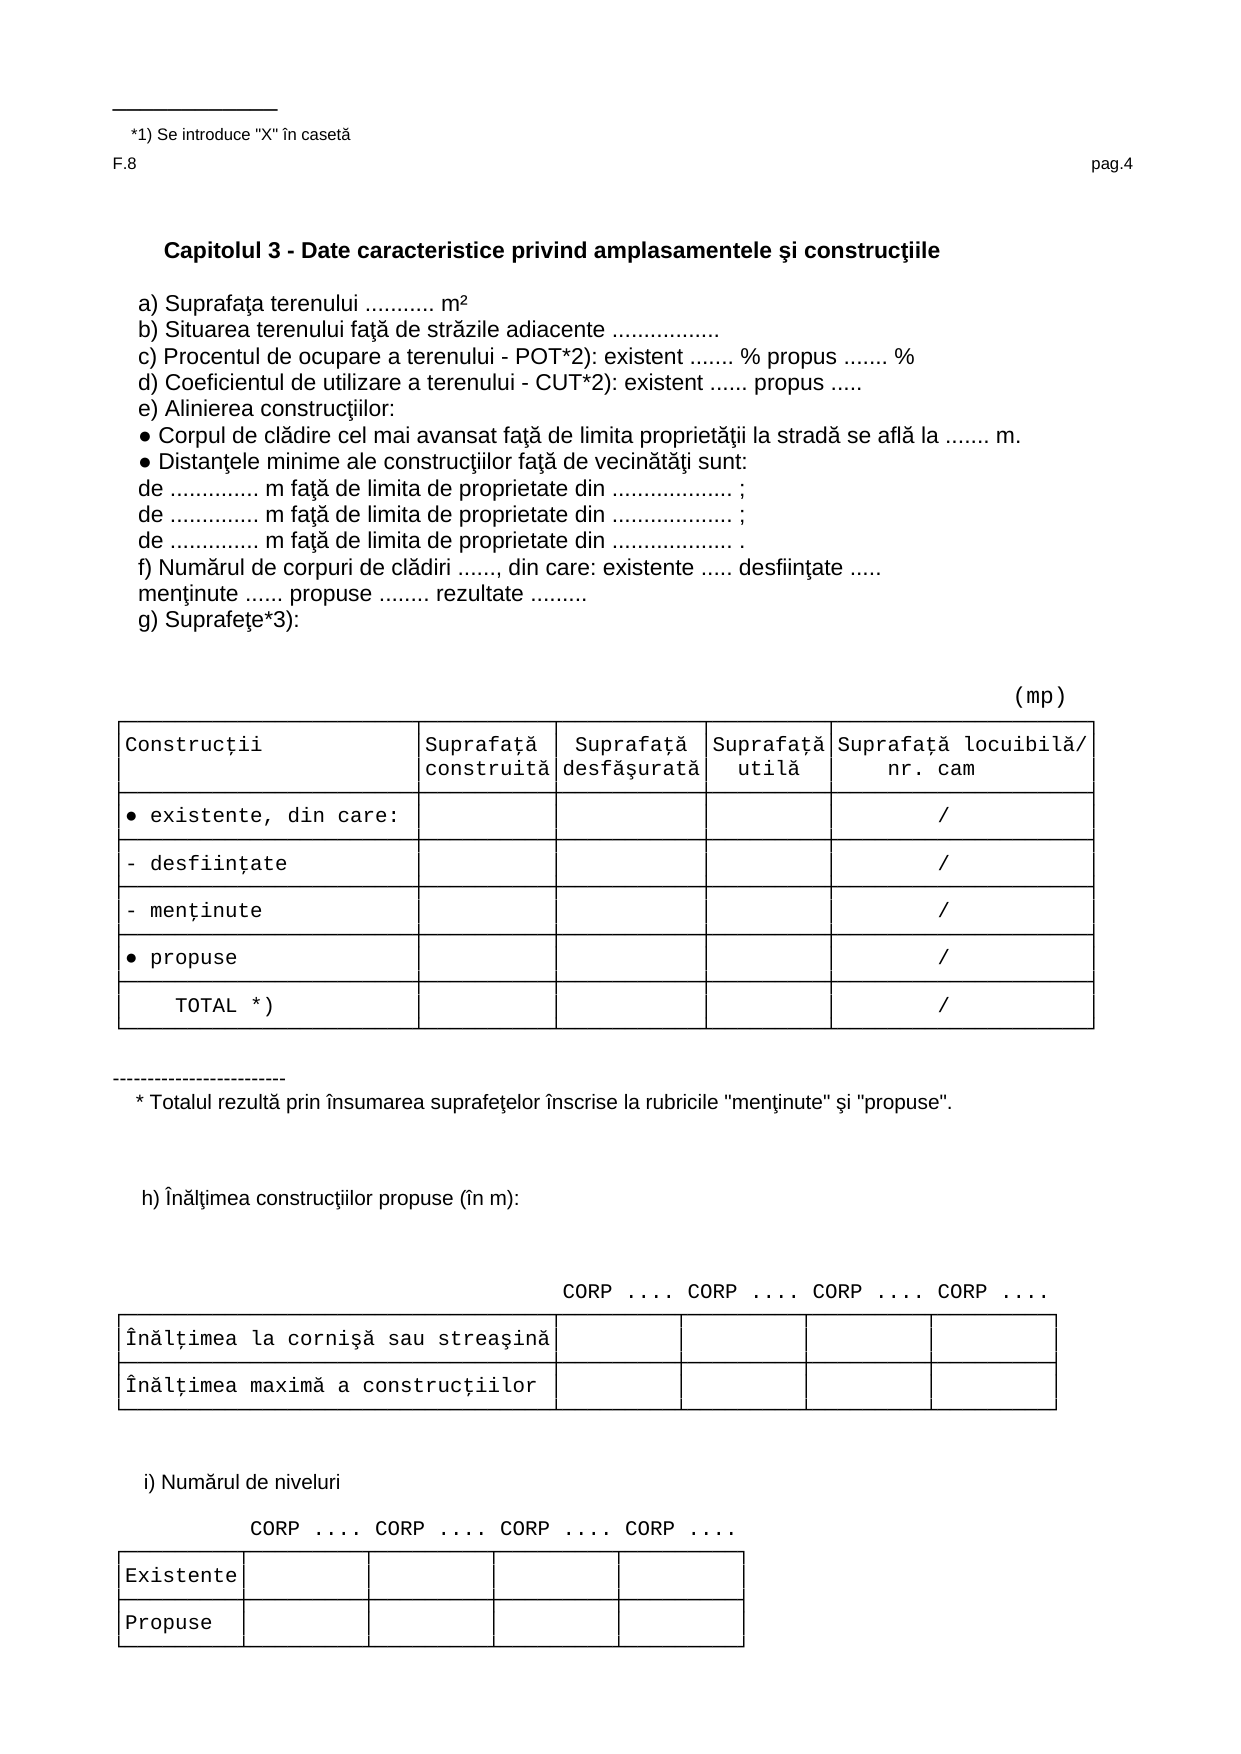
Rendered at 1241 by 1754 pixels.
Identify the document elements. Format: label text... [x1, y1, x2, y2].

text │ TOTAL *) │ │ │ │ / │ [112, 994, 1135, 1018]
text (mp) [1012, 659, 1135, 711]
text ├───────────────────────┼──────────┼───────────┼─────────┼────────────────────┤ [832, 982, 1093, 994]
text │Existente│ │ │ │ │ [119, 1565, 243, 1588]
text ├───────────────────────┼──────────┼───────────┼─────────┼────────────────────┤ [557, 982, 706, 994]
text ├───────────────────────┼──────────┼───────────┼─────────┼────────────────────┤ [832, 935, 1093, 947]
text a) Suprafaţa terenului ........... m² [112, 290, 1135, 316]
text de .............. m faţă de limita de proprietate din ................... . [112, 527, 1135, 553]
text ├───────────────────────┼──────────┼───────────┼─────────┼────────────────────┤ [832, 924, 1093, 934]
text ┌─────────┬─────────┬─────────┬─────────┬─────────┐ [112, 1541, 1135, 1565]
text g) Suprafeţe*3): [112, 606, 1135, 633]
text de .............. m faţă de limita de proprietate din ................... ; [112, 501, 1135, 527]
text ├───────────────────────┼──────────┼───────────┼─────────┼────────────────────┤ [119, 935, 418, 947]
text │- desfiinţate │ │ │ │ / │ [419, 853, 556, 876]
text ├───────────────────────┼──────────┼───────────┼─────────┼────────────────────┤ [119, 982, 418, 994]
text │Existente│ │ │ │ │ [494, 1565, 618, 1588]
text ┌───────────────────────┬──────────┬───────────┬─────────┬────────────────────┐ [112, 711, 1135, 734]
text ├───────────────────────┼──────────┼───────────┼─────────┼────────────────────┤ [419, 793, 556, 805]
text │- desfiinţate │ │ │ │ / │ [707, 853, 831, 876]
text *1) Se introduce "X" în casetă [112, 124, 1135, 144]
text ├───────────────────────┼──────────┼───────────┼─────────┼────────────────────┤ [557, 935, 706, 947]
text │Construcţii │Suprafaţă │ Suprafaţă │Suprafaţă│Suprafaţă locuibilă/│ [112, 734, 1135, 758]
text ├───────────────────────┼──────────┼───────────┼─────────┼────────────────────┤ [832, 793, 1093, 805]
text └─────────┴─────────┴─────────┴─────────┴─────────┘ [112, 1636, 1135, 1659]
text ├───────────────────────┼──────────┼───────────┼─────────┼────────────────────┤ [832, 971, 1093, 981]
text F.8 pag.4 [112, 153, 1135, 173]
text │- menţinute │ │ │ │ / │ [112, 900, 1135, 924]
text de .............. m faţă de limita de proprietate din ................... ; [112, 474, 1135, 501]
text ├───────────────────────┼──────────┼───────────┼─────────┼────────────────────┤ [419, 935, 556, 947]
text ├───────────────────────┼──────────┼───────────┼─────────┼────────────────────┤ [557, 793, 706, 805]
text h) Înălţimea construcţiilor propuse (în m): [112, 1186, 1135, 1209]
text ├───────────────────────┼──────────┼───────────┼─────────┼────────────────────┤ [419, 982, 556, 994]
text i) Numărul de niveluri [112, 1470, 1135, 1494]
text ├───────────────────────┼──────────┼───────────┼─────────┼────────────────────┤ [112, 829, 1135, 853]
text │Existente│ │ │ │ │ [244, 1565, 368, 1588]
text └───────────────────────┴──────────┴───────────┴─────────┴────────────────────┘ [112, 1018, 1135, 1042]
text │- desfiinţate │ │ │ │ / │ [832, 853, 1093, 876]
text └──────────────────────────────────┴─────────┴─────────┴─────────┴─────────┘ [112, 1399, 1135, 1423]
text ├───────────────────────┼──────────┼───────────┼─────────┼────────────────────┤ [119, 782, 418, 792]
text │● propuse │ │ │ │ / │ [112, 947, 1135, 971]
text │- desfiinţate │ │ │ │ / │ [119, 853, 418, 876]
text c) Procentul de ocupare a terenului - POT*2): existent ....... % propus ....... % [112, 343, 1135, 369]
text CORP .... CORP .... CORP .... CORP .... [112, 1518, 1135, 1541]
text ├──────────────────────────────────┼─────────┼─────────┼─────────┼─────────┤ [119, 1352, 556, 1362]
text │Propuse │ │ │ │ │ [112, 1612, 1135, 1636]
text ------------------------- [112, 1066, 1135, 1090]
text e) Alinierea construcţiilor: [112, 395, 1135, 422]
text ├───────────────────────┼──────────┼───────────┼─────────┼────────────────────┤ [112, 876, 1135, 900]
text ● Corpul de clădire cel mai avansat faţă de limita proprietăţii la stradă se află la ....... m. [112, 422, 1135, 448]
text ● Distanţele minime ale construcţiilor faţă de vecinătăţi sunt: [112, 448, 1135, 474]
text ──────────── [112, 99, 1135, 124]
text menţinute ...... propuse ........ rezultate ......... [112, 580, 1135, 606]
text d) Coeficientul de utilizare a terenului - CUT*2): existent ...... propus ..... [112, 369, 1135, 395]
text * Totalul rezultă prin însumarea suprafeţelor înscrise la rubricile "menţinute" şi "propuse". [112, 1090, 1135, 1114]
text │Existente│ │ │ │ │ [744, 1565, 1135, 1588]
text │- desfiinţate │ │ │ │ / │ [557, 853, 706, 876]
text ├──────────────────────────────────┼─────────┼─────────┼─────────┼─────────┤ [1057, 1352, 1135, 1375]
text │- desfiinţate │ │ │ │ / │ [1094, 853, 1135, 876]
text ├──────────────────────────────────┼─────────┼─────────┼─────────┼─────────┤ [119, 1363, 556, 1375]
text ┌──────────────────────────────────┬─────────┬─────────┬─────────┬─────────┐ [112, 1304, 1135, 1328]
text │Existente│ │ │ │ │ [619, 1565, 743, 1588]
text CORP .... CORP .... CORP .... CORP .... [112, 1281, 1135, 1304]
text Capitolul 3 - Date caracteristice privind amplasamentele şi construcţiile [112, 237, 1135, 264]
text ├─────────┼─────────┼─────────┼─────────┼─────────┤ [112, 1588, 1135, 1612]
text │Existente│ │ │ │ │ [369, 1565, 493, 1588]
text │Înălţimea maximă a construcţiilor │ │ │ │ │ [112, 1375, 1135, 1399]
text ├───────────────────────┼──────────┼───────────┼─────────┼────────────────────┤ [119, 793, 418, 805]
text ├───────────────────────┼──────────┼───────────┼─────────┼────────────────────┤ [832, 782, 1093, 792]
text f) Numărul de corpuri de clădiri ......, din care: existente ..... desfiinţate ..... [112, 553, 1135, 580]
text │ │construită│desfăşurată│ utilă │ nr. cam │ [112, 758, 1135, 782]
text │● existente, din care: │ │ │ │ / │ [112, 805, 1135, 829]
text b) Situarea terenului faţă de străzile adiacente ................. [112, 316, 1135, 343]
text ├───────────────────────┼──────────┼───────────┼─────────┼────────────────────┤ [119, 971, 418, 981]
text │Înălţimea la cornişă sau streaşină│ │ │ │ │ [112, 1328, 1135, 1352]
text ├───────────────────────┼──────────┼───────────┼─────────┼────────────────────┤ [119, 924, 418, 934]
